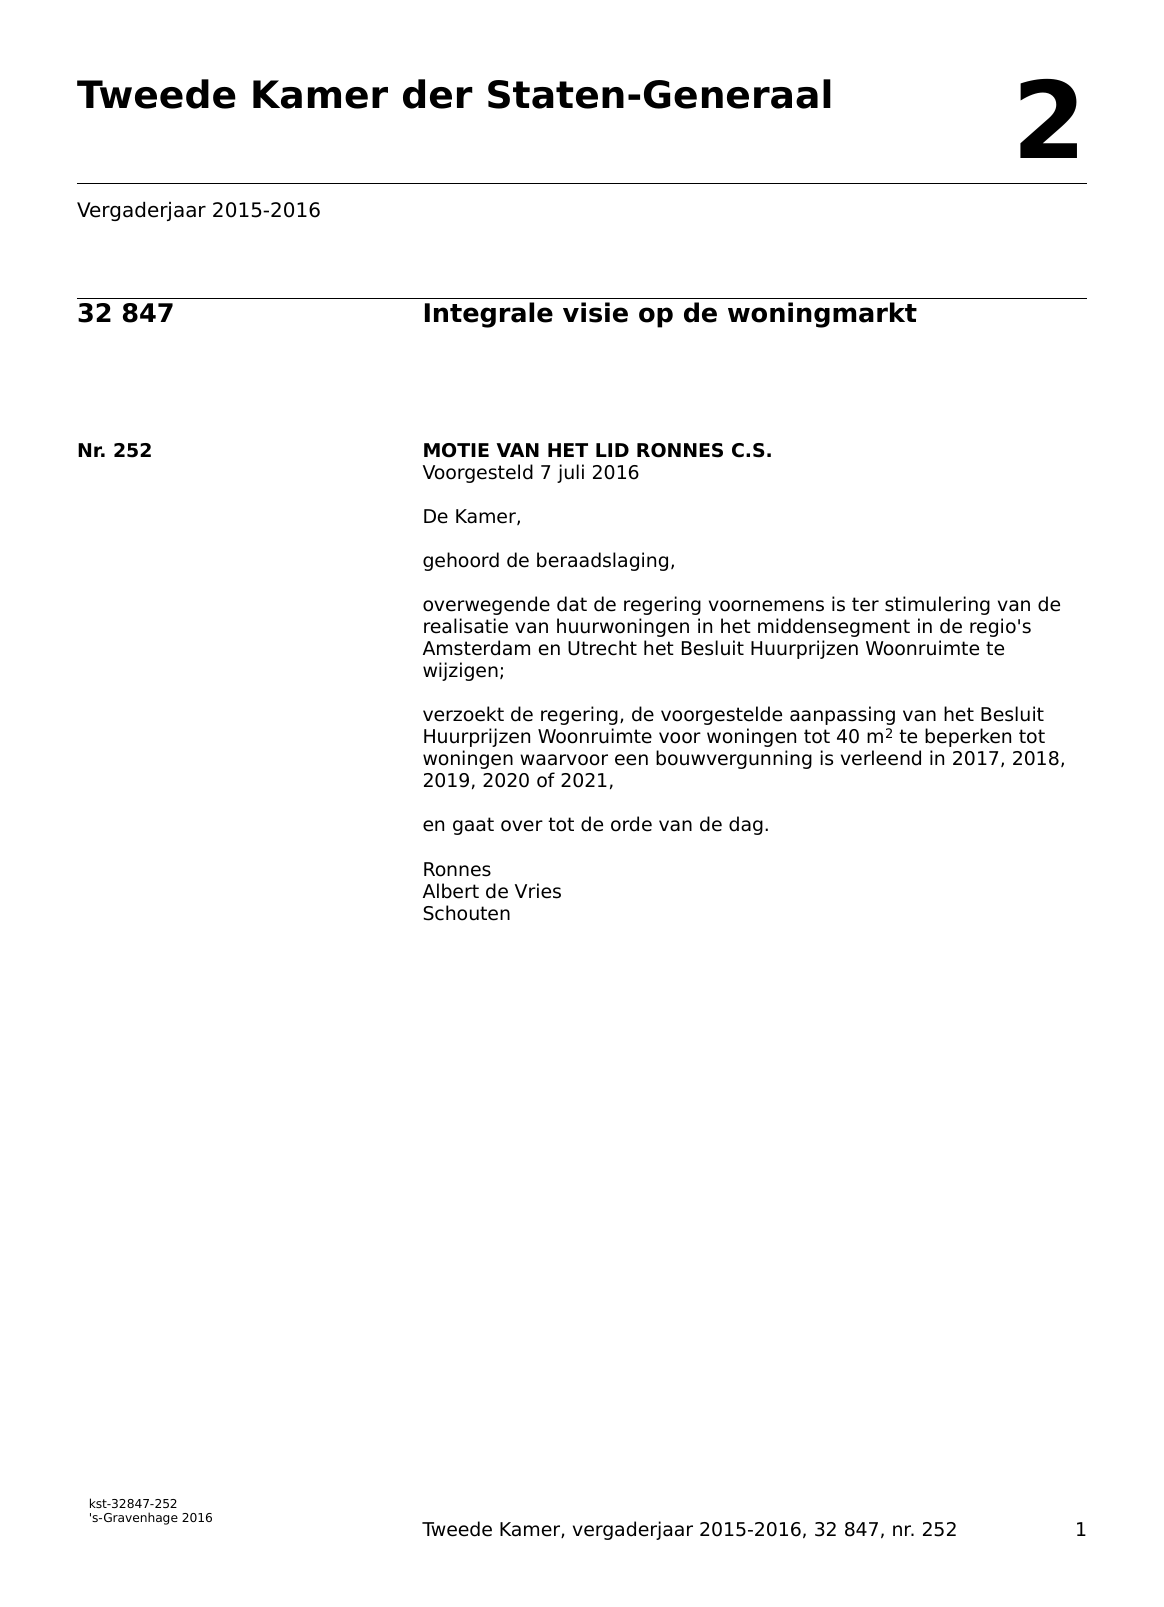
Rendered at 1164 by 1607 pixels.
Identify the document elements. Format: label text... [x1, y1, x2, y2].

text De Kamer, [422, 506, 1087, 528]
text Ronnes [422, 858, 1087, 881]
table_cell Vergaderjaar 2015-2016 [77, 184, 1087, 298]
text overwegende dat de regering voornemens is ter stimulering van de realisatie van huurwoningen in het middensegment in de regio's Amsterdam en Utrecht het Besluit Huurprijzen Woonruimte te wijzigen; [422, 594, 1087, 682]
text 's-Gravenhage 2016 [88, 1511, 323, 1525]
text kst-32847-252 [88, 1497, 323, 1511]
text Albert de Vries [422, 881, 1087, 902]
text Schouten [422, 902, 1087, 924]
table_header 2 [886, 59, 1087, 183]
text gehoord de beraadslaging, [422, 550, 1087, 572]
subtitle Nr. 252 MOTIE VAN HET LID RONNES C.S. [77, 440, 1087, 462]
subtitle 32 847 Integrale visie op de woningmarkt [77, 299, 1087, 329]
table_header Tweede Kamer der Staten-Generaal [77, 59, 886, 183]
text Voorgesteld 7 juli 2016 [422, 462, 1087, 484]
text verzoekt de regering, de voorgestelde aanpassing van het Besluit Huurprijzen Woonruimte voor woningen tot 40 m2 te beperken tot woningen waarvoor een bouwvergunning is verleend in 2017, 2018, 2019, 2020 of 2021, [422, 704, 1087, 792]
text en gaat over tot de orde van de dag. [422, 814, 1087, 836]
